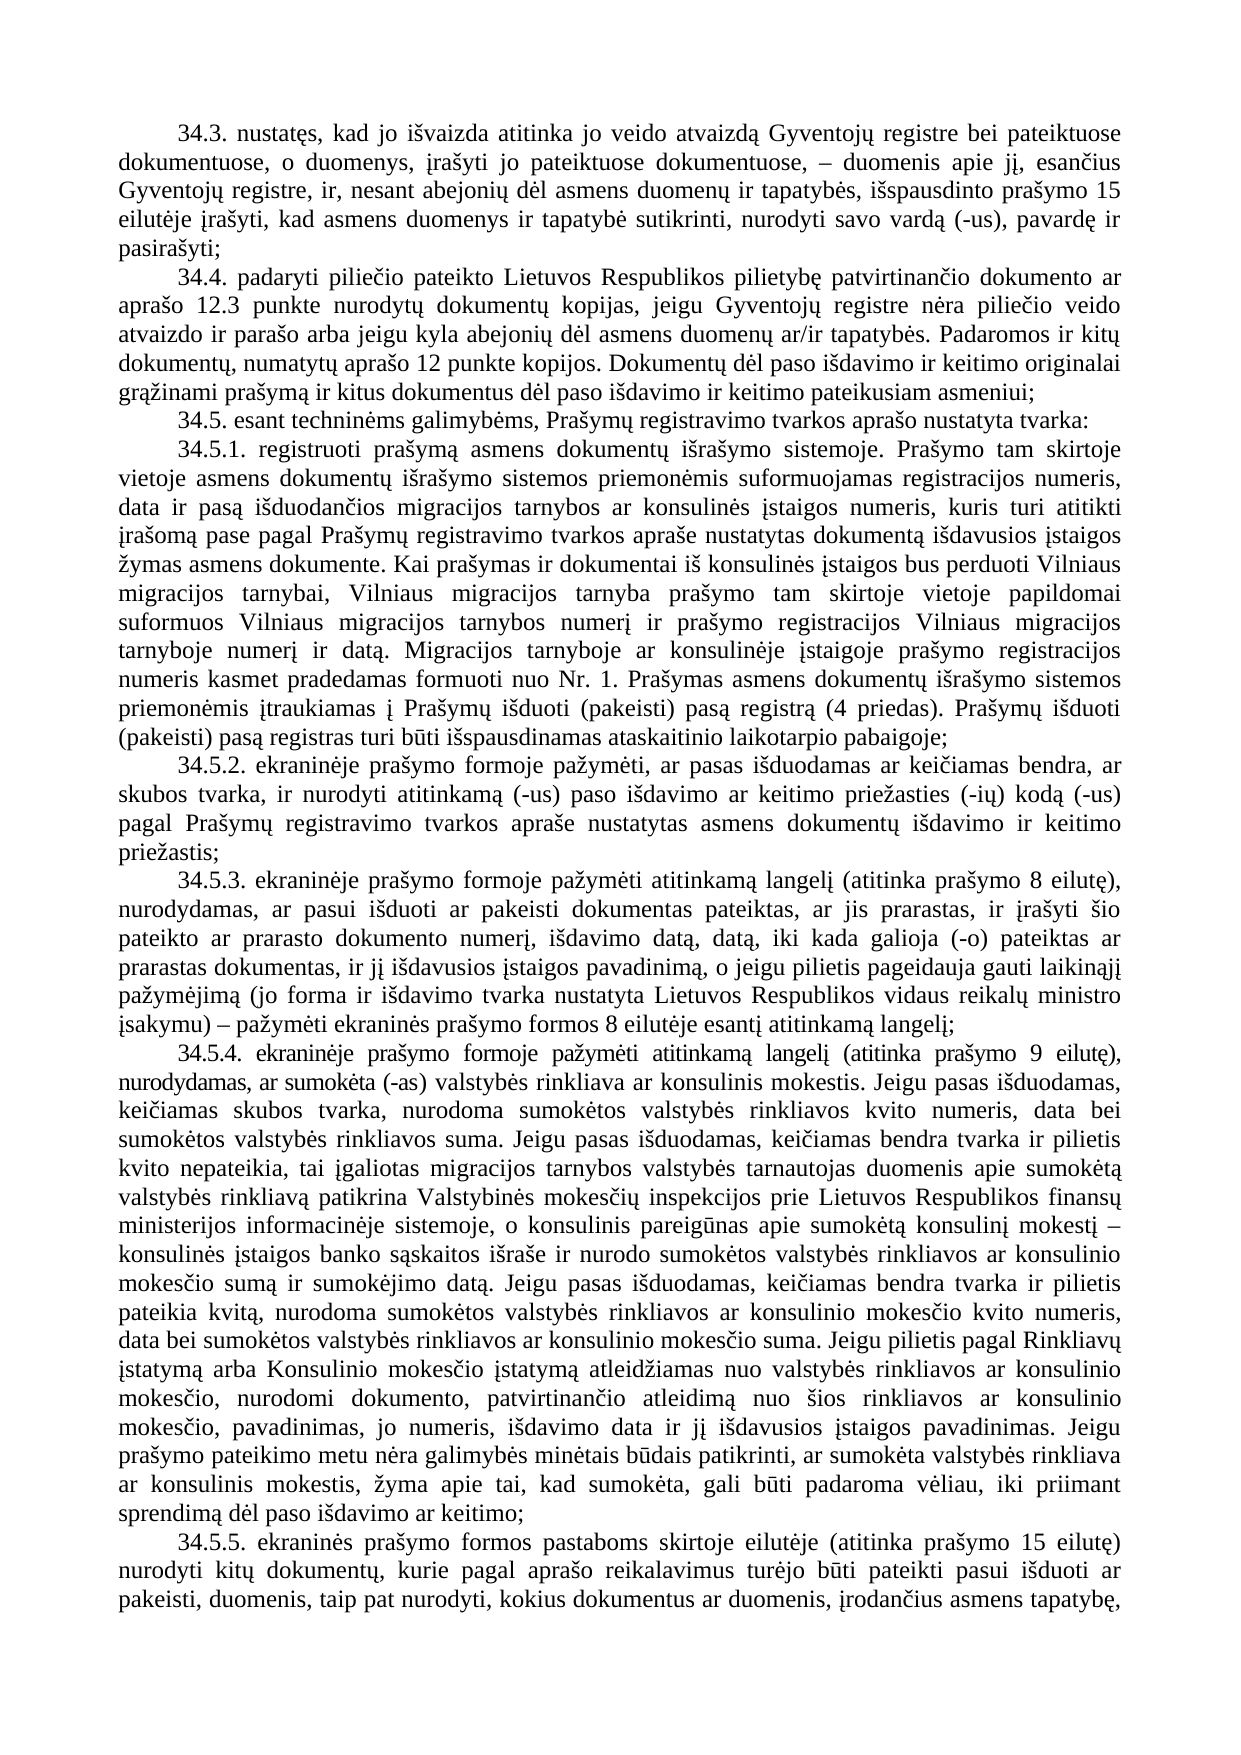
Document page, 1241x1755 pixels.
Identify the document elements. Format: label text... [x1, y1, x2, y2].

text 34.3. nustatęs, kad jo išvaizda atitinka jo veido atvaizdą Gyventojų registre bei pateiktuose dokumentuose, o duomenys, įrašyti jo pateiktuose dokumentuose, – duomenis apie jį, esančius Gyventojų registre, ir, nesant abejonių dėl asmens duomenų ir tapatybės, išspausdinto prašymo 15 eilutėje įrašyti, kad asmens duomenys ir tapatybė sutikrinti, nurodyti savo vardą (-us), pavardę ir pasirašyti; [118, 118, 1122, 262]
text 34.5.4. ekraninėje prašymo formoje pažymėti atitinkamą langelį (atitinka prašymo 9 eilutę), nurodydamas, ar sumokėta (-as) valstybės rinkliava ar konsulinis mokestis. Jeigu pasas išduodamas, keičiamas skubos tvarka, nurodoma sumokėtos valstybės rinkliavos kvito numeris, data bei sumokėtos valstybės rinkliavos suma. Jeigu pasas išduodamas, keičiamas bendra tvarka ir pilietis kvito nepateikia, tai įgaliotas migracijos tarnybos valstybės tarnautojas duomenis apie sumokėtą valstybės rinkliavą patikrina Valstybinės mokesčių inspekcijos prie Lietuvos Respublikos finansų ministerijos informacinėje sistemoje, o konsulinis pareigūnas apie sumokėtą konsulinį mokestį – konsulinės įstaigos banko sąskaitos išraše ir nurodo sumokėtos valstybės rinkliavos ar konsulinio mokesčio sumą ir sumokėjimo datą. Jeigu pasas išduodamas, keičiamas bendra tvarka ir pilietis pateikia kvitą, nurodoma sumokėtos valstybės rinkliavos ar konsulinio mokesčio kvito numeris, data bei sumokėtos valstybės rinkliavos ar konsulinio mokesčio suma. Jeigu pilietis pagal Rinkliavų įstatymą arba Konsulinio mokesčio įstatymą atleidžiamas nuo valstybės rinkliavos ar konsulinio mokesčio, nurodomi dokumento, patvirtinančio atleidimą nuo šios rinkliavos ar konsulinio mokesčio, pavadinimas, jo numeris, išdavimo data ir jį išdavusios įstaigos pavadinimas. Jeigu prašymo pateikimo metu nėra galimybės minėtais būdais patikrinti, ar sumokėta valstybės rinkliava ar konsulinis mokestis, žyma apie tai, kad sumokėta, gali būti padaroma vėliau, iki priimant sprendimą dėl paso išdavimo ar keitimo; [118, 1038, 1122, 1527]
text 34.5.3. ekraninėje prašymo formoje pažymėti atitinkamą langelį (atitinka prašymo 8 eilutę), nurodydamas, ar pasui išduoti ar pakeisti dokumentas pateiktas, ar jis prarastas, ir įrašyti šio pateikto ar prarasto dokumento numerį, išdavimo datą, datą, iki kada galioja (-o) pateiktas ar prarastas dokumentas, ir jį išdavusios įstaigos pavadinimą, o jeigu pilietis pageidauja gauti laikinąjį pažymėjimą (jo forma ir išdavimo tvarka nustatyta Lietuvos Respublikos vidaus reikalų ministro įsakymu) – pažymėti ekraninės prašymo formos 8 eilutėje esantį atitinkamą langelį; [118, 866, 1122, 1038]
text 34.5.1. registruoti prašymą asmens dokumentų išrašymo sistemoje. Prašymo tam skirtoje vietoje asmens dokumentų išrašymo sistemos priemonėmis suformuojamas registracijos numeris, data ir pasą išduodančios migracijos tarnybos ar konsulinės įstaigos numeris, kuris turi atitikti įrašomą pase pagal Prašymų registravimo tvarkos apraše nustatytas dokumentą išdavusios įstaigos žymas asmens dokumente. Kai prašymas ir dokumentai iš konsulinės įstaigos bus perduoti Vilniaus migracijos tarnybai, Vilniaus migracijos tarnyba prašymo tam skirtoje vietoje papildomai suformuos Vilniaus migracijos tarnybos numerį ir prašymo registracijos Vilniaus migracijos tarnyboje numerį ir datą. Migracijos tarnyboje ar konsulinėje įstaigoje prašymo registracijos numeris kasmet pradedamas formuoti nuo Nr. 1. Prašymas asmens dokumentų išrašymo sistemos priemonėmis įtraukiamas į Prašymų išduoti (pakeisti) pasą registrą (4 priedas). Prašymų išduoti (pakeisti) pasą registras turi būti išspausdinamas ataskaitinio laikotarpio pabaigoje; [118, 434, 1122, 751]
text 34.4. padaryti piliečio pateikto Lietuvos Respublikos pilietybę patvirtinančio dokumento ar aprašo 12.3 punkte nurodytų dokumentų kopijas, jeigu Gyventojų registre nėra piliečio veido atvaizdo ir parašo arba jeigu kyla abejonių dėl asmens duomenų ar/ir tapatybės. Padaromos ir kitų dokumentų, numatytų aprašo 12 punkte kopijos. Dokumentų dėl paso išdavimo ir keitimo originalai grąžinami prašymą ir kitus dokumentus dėl paso išdavimo ir keitimo pateikusiam asmeniui; [118, 262, 1122, 406]
text 34.5.2. ekraninėje prašymo formoje pažymėti, ar pasas išduodamas ar keičiamas bendra, ar skubos tvarka, ir nurodyti atitinkamą (-us) paso išdavimo ar keitimo priežasties (-ių) kodą (-us) pagal Prašymų registravimo tvarkos apraše nustatytas asmens dokumentų išdavimo ir keitimo priežastis; [118, 751, 1122, 866]
text 34.5. esant techninėms galimybėms, Prašymų registravimo tvarkos aprašo nustatyta tvarka: [118, 406, 1122, 434]
text 34.5.5. ekraninės prašymo formos pastaboms skirtoje eilutėje (atitinka prašymo 15 eilutę) nurodyti kitų dokumentų, kurie pagal aprašo reikalavimus turėjo būti pateikti pasui išduoti ar pakeisti, duomenis, taip pat nurodyti, kokius dokumentus ar duomenis, įrodančius asmens tapatybę, [118, 1527, 1122, 1613]
